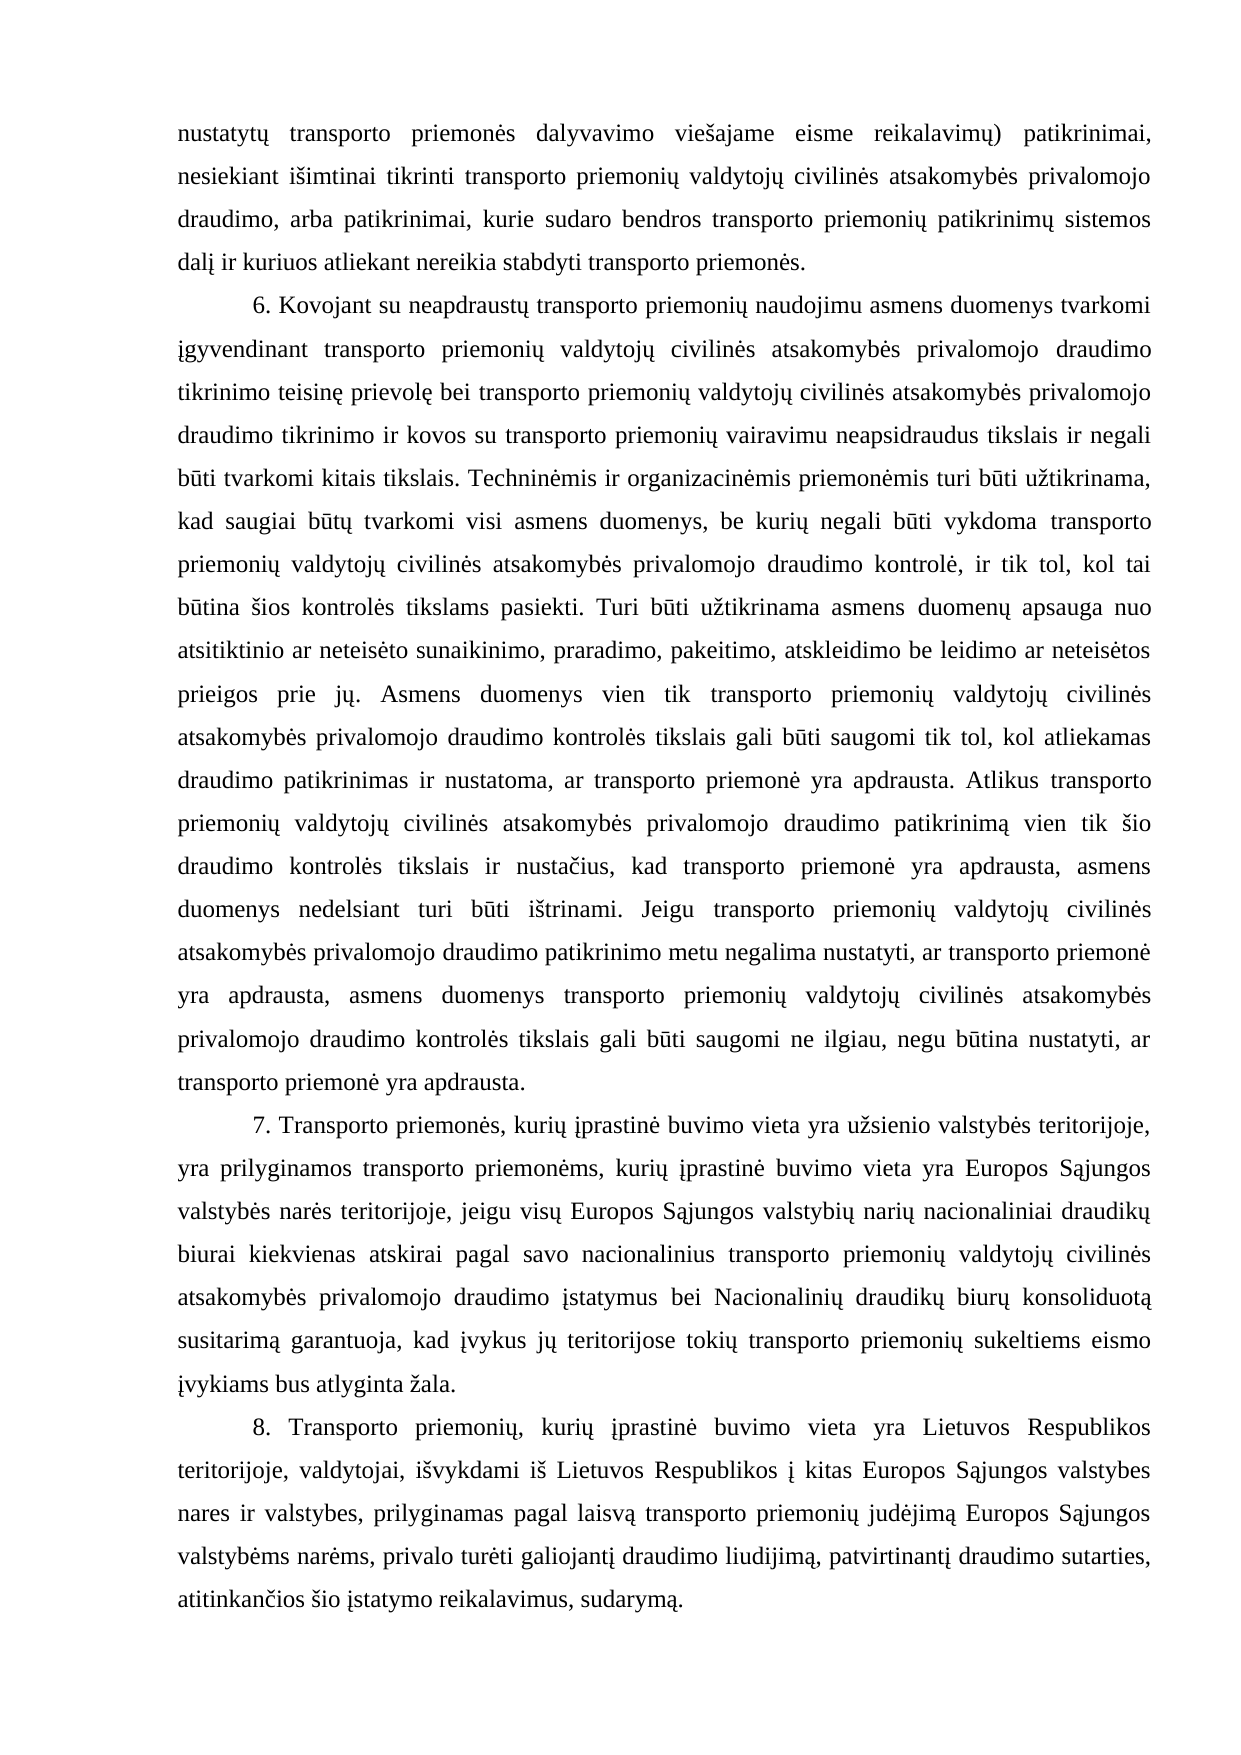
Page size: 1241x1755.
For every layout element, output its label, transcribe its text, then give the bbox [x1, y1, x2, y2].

text 8. Transporto priemonių, kurių įprastinė buvimo vieta yra Lietuvos Respublikos teritorijoje, valdytojai, išvykdami iš Lietuvos Respublikos į kitas Europos Sąjungos valstybes nares ir valstybes, prilyginamas pagal laisvą transporto priemonių judėjimą Europos Sąjungos valstybėms narėms, privalo turėti galiojantį draudimo liudijimą, patvirtinantį draudimo sutarties, atitinkančios šio įstatymo reikalavimus, sudarymą. [177, 1412, 1152, 1613]
text 6. Kovojant su neapdraustų transporto priemonių naudojimu asmens duomenys tvarkomi įgyvendinant transporto priemonių valdytojų civilinės atsakomybės privalomojo draudimo tikrinimo teisinę prievolę bei transporto priemonių valdytojų civilinės atsakomybės privalomojo draudimo tikrinimo ir kovos su transporto priemonių vairavimu neapsidraudus tikslais ir negali būti tvarkomi kitais tikslais. Techninėmis ir organizacinėmis priemonėmis turi būti užtikrinama, kad saugiai būtų tvarkomi visi asmens duomenys, be kurių negali būti vykdoma transporto priemonių valdytojų civilinės atsakomybės privalomojo draudimo kontrolė, ir tik tol, kol tai būtina šios kontrolės tikslams pasiekti. Turi būti užtikrinama asmens duomenų apsauga nuo atsitiktinio ar neteisėto sunaikinimo, praradimo, pakeitimo, atskleidimo be leidimo ar neteisėtos prieigos prie jų. Asmens duomenys vien tik transporto priemonių valdytojų civilinės atsakomybės privalomojo draudimo kontrolės tikslais gali būti saugomi tik tol, kol atliekamas draudimo patikrinimas ir nustatoma, ar transporto priemonė yra apdrausta. Atlikus transporto priemonių valdytojų civilinės atsakomybės privalomojo draudimo patikrinimą vien tik šio draudimo kontrolės tikslais ir nustačius, kad transporto priemonė yra apdrausta, asmens duomenys nedelsiant turi būti ištrinami. Jeigu transporto priemonių valdytojų civilinės atsakomybės privalomojo draudimo patikrinimo metu negalima nustatyti, ar transporto priemonė yra apdrausta, asmens duomenys transporto priemonių valdytojų civilinės atsakomybės privalomojo draudimo kontrolės tikslais gali būti saugomi ne ilgiau, negu būtina nustatyti, ar transporto priemonė yra apdrausta. [177, 291, 1152, 1096]
text nustatytų transporto priemonės dalyvavimo viešajame eisme reikalavimų) patikrinimai, nesiekiant išimtinai tikrinti transporto priemonių valdytojų civilinės atsakomybės privalomojo draudimo, arba patikrinimai, kurie sudaro bendros transporto priemonių patikrinimų sistemos dalį ir kuriuos atliekant nereikia stabdyti transporto priemonės. [177, 118, 1152, 276]
text 7. Transporto priemonės, kurių įprastinė buvimo vieta yra užsienio valstybės teritorijoje, yra prilyginamos transporto priemonėms, kurių įprastinė buvimo vieta yra Europos Sąjungos valstybės narės teritorijoje, jeigu visų Europos Sąjungos valstybių narių nacionaliniai draudikų biurai kiekvienas atskirai pagal savo nacionalinius transporto priemonių valdytojų civilinės atsakomybės privalomojo draudimo įstatymus bei Nacionalinių draudikų biurų konsoliduotą susitarimą garantuoja, kad įvykus jų teritorijose tokių transporto priemonių sukeltiems eismo įvykiams bus atlyginta žala. [177, 1110, 1152, 1397]
